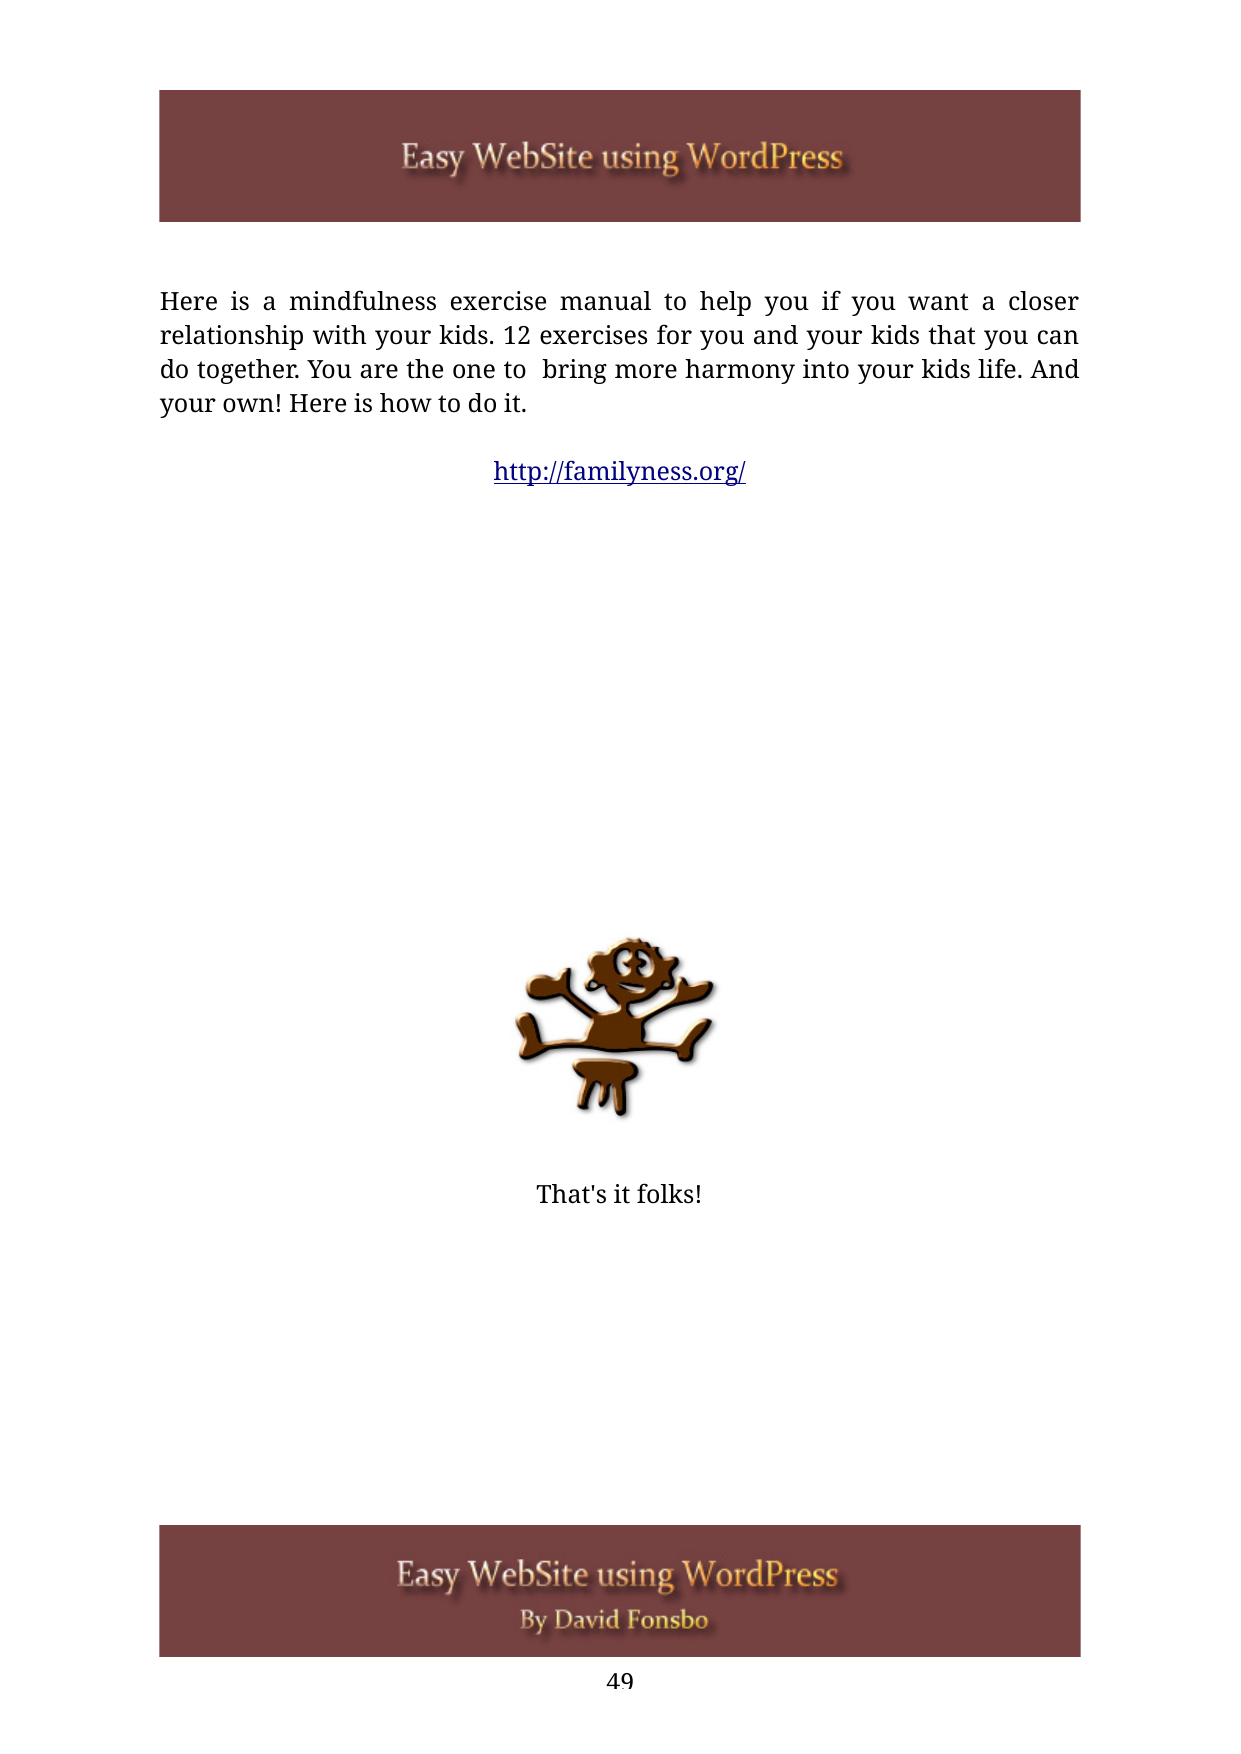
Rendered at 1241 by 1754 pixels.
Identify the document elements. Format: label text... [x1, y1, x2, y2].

picture [220, 1525, 1021, 1657]
text Here is a mindfulness exercise manual to help you if you want a closer relationship with your kids. 12 exercises for you and your kids that you can do together. You are the one to bring more harmony into your kids life. And your own! Here is how to do it. [159, 283, 1081, 420]
picture [220, 90, 1021, 222]
text That's it folks! [198, 862, 1040, 1211]
picture [372, 862, 869, 1177]
text http://familyness.org/ [198, 454, 1040, 488]
